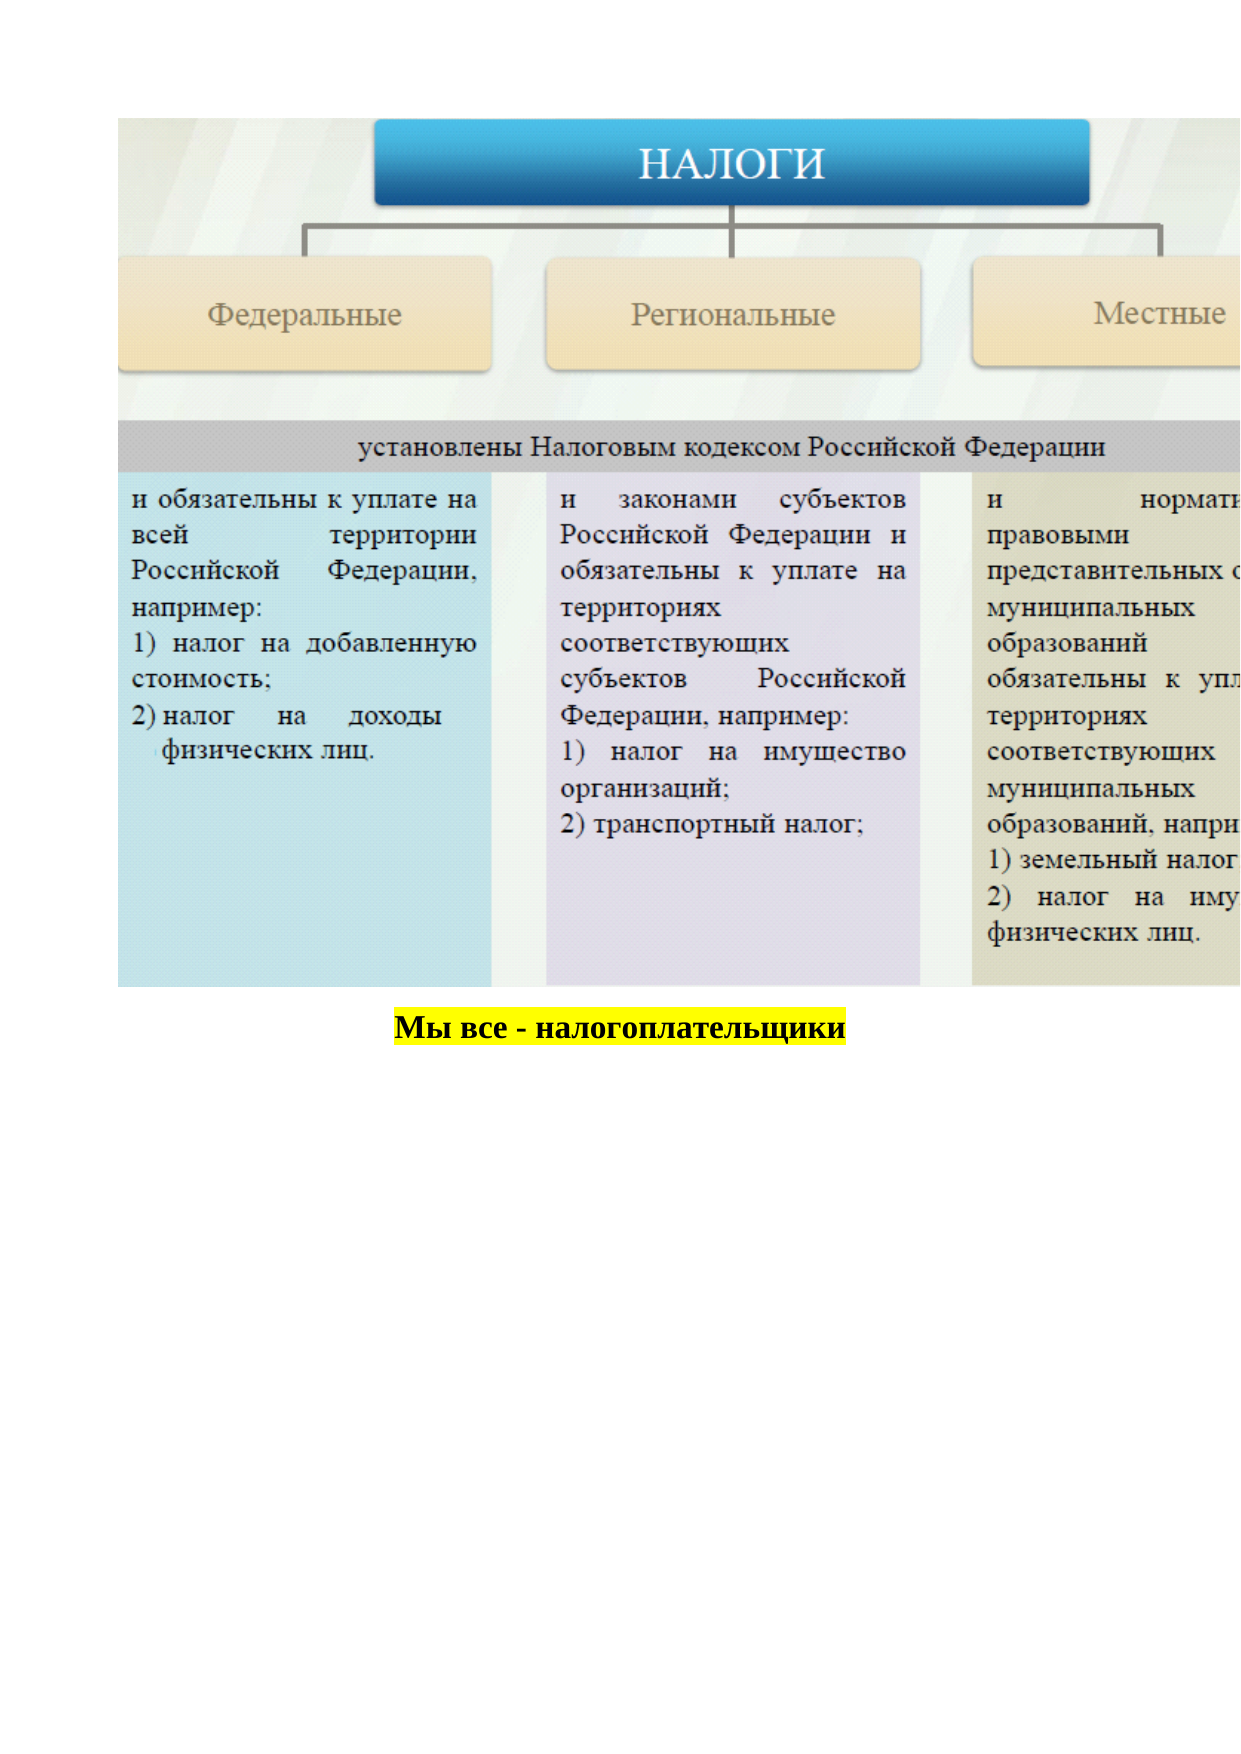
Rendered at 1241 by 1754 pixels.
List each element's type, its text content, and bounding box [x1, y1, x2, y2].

text Мы все - налогоплательщики [118, 1007, 1122, 1045]
